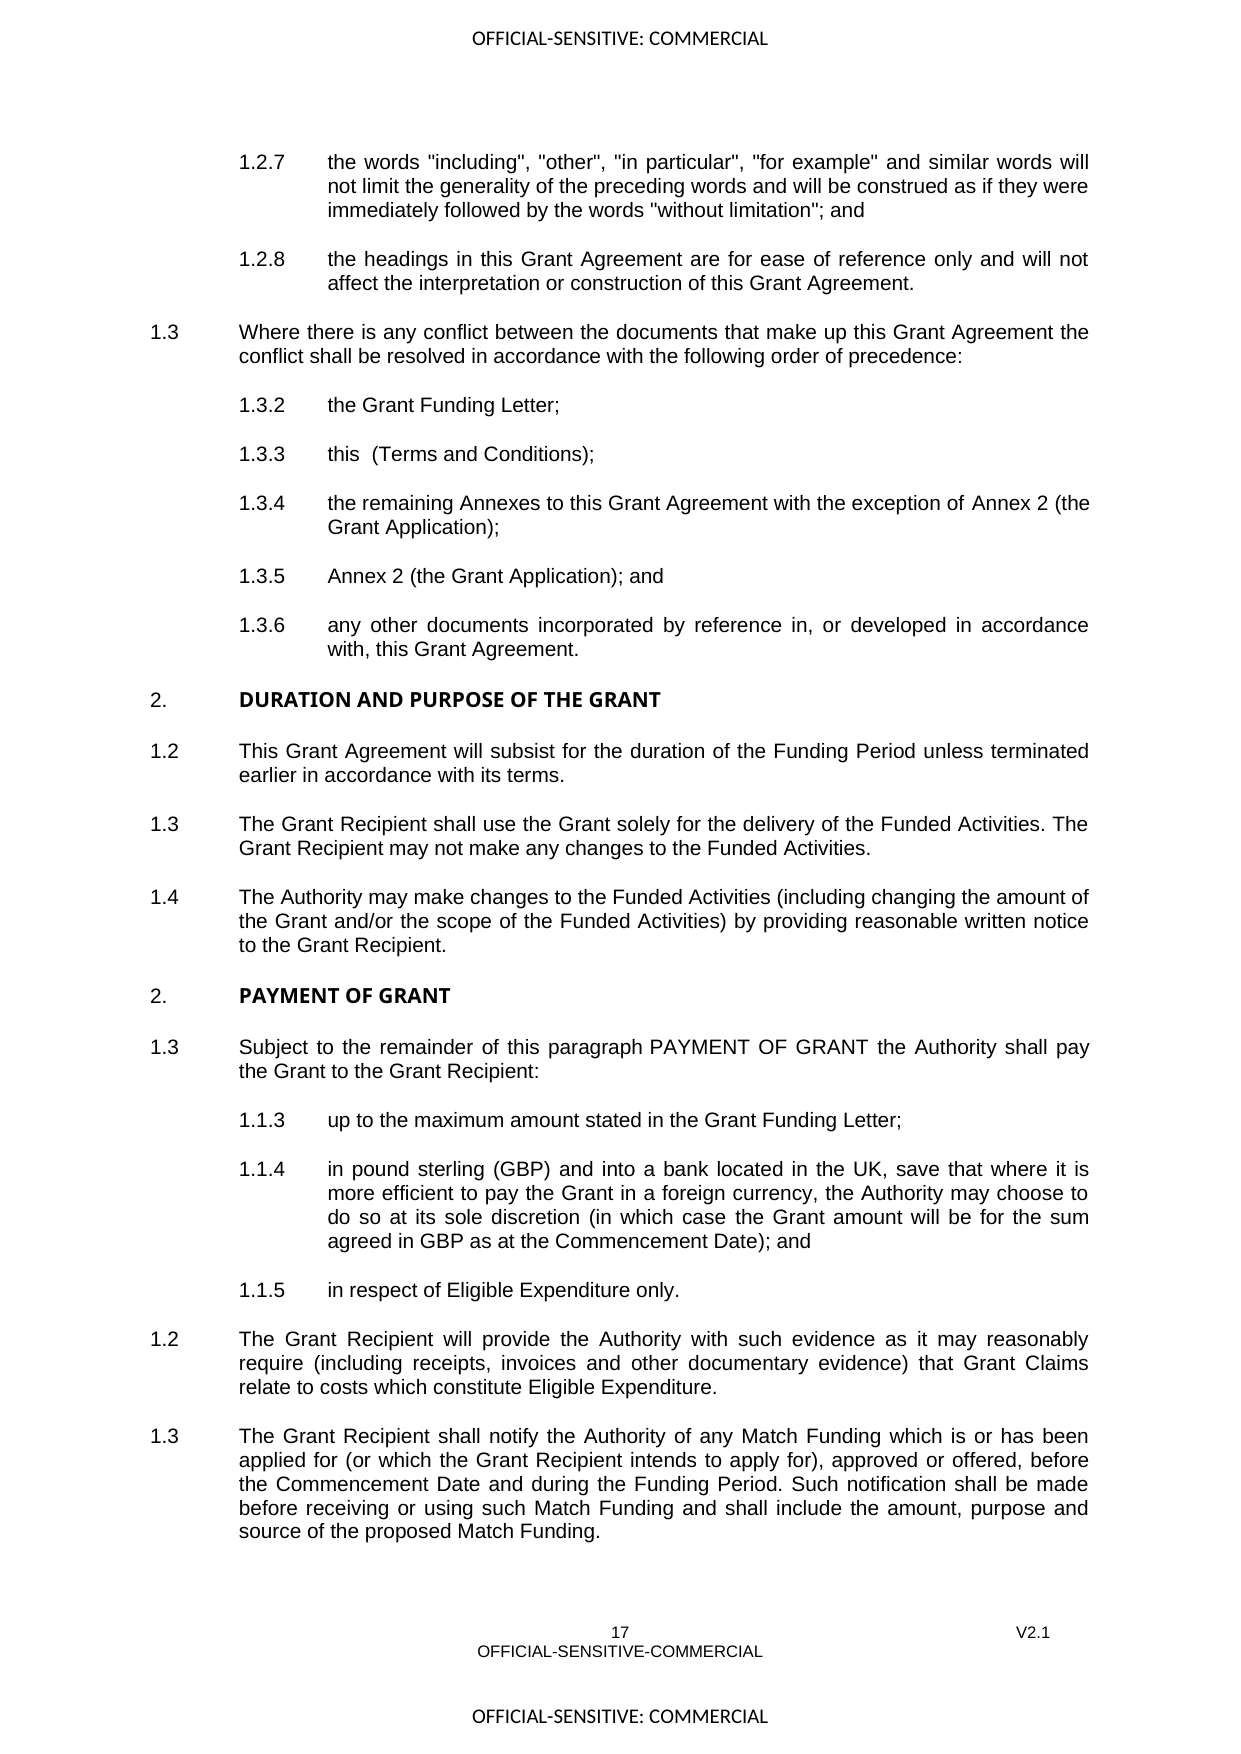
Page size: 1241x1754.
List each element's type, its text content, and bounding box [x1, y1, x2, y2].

list The Grant Recipient will provide the Authority with such evidence as it may reasonably require (including receipts, invoices and other documentary evidence) that Grant Claims relate to costs which constitute Eligible Expenditure. [150, 1327, 1090, 1398]
list the remaining Annexes to this Grant Agreement with the exception of ANNEX 2 (the Grant Application); [239, 491, 1090, 538]
list any other documents incorporated by reference in, or developed in accordance with, this Grant Agreement. [239, 612, 1090, 660]
list the Grant Funding Letter; [239, 393, 1090, 417]
list ANNEX 2 (the Grant Application); and [239, 563, 1090, 587]
list the words "including", "other", "in particular", "for example" and similar words will not limit the generality of the preceding words and will be construed as if they were immediately followed by the words "without limitation"; and [239, 150, 1090, 222]
list DURATION AND PURPOSE OF THE GRANT [150, 685, 1090, 714]
list PAYMENT OF GRANT [150, 982, 1090, 1010]
list up to the maximum amount stated in the Grant Funding Letter; [239, 1108, 1090, 1132]
list this ANNEX 1 (Terms and Conditions); [239, 442, 1090, 466]
list This Grant Agreement will subsist for the duration of the Funding Period unless terminated earlier in accordance with its terms. [150, 739, 1090, 787]
list The Authority may make changes to the Funded Activities (including changing the amount of the Grant and/or the scope of the Funded Activities) by providing reasonable written notice to the Grant Recipient. [150, 885, 1090, 957]
list Where there is any conflict between the documents that make up this Grant Agreement the conflict shall be resolved in accordance with the following order of precedence: [150, 320, 1090, 368]
list in pound sterling (GBP) and into a bank located in the UK, save that where it is more efficient to pay the Grant in a foreign currency, the Authority may choose to do so at its sole discretion (in which case the Grant amount will be for the sum agreed in GBP as at the Commencement Date); and [239, 1157, 1090, 1253]
list Subject to the remainder of this paragraph 3 the Authority shall pay the Grant to the Grant Recipient: [150, 1035, 1090, 1083]
list the headings in this Grant Agreement are for ease of reference only and will not affect the interpretation or construction of this Grant Agreement. [239, 247, 1090, 295]
list The Grant Recipient shall notify the Authority of any Match Funding which is or has been applied for (or which the Grant Recipient intends to apply for), approved or offered, before the Commencement Date and during the Funding Period. Such notification shall be made before receiving or using such Match Funding and shall include the amount, purpose and source of the proposed Match Funding. [150, 1423, 1090, 1543]
list The Grant Recipient shall use the Grant solely for the delivery of the Funded Activities. The Grant Recipient may not make any changes to the Funded Activities. [150, 812, 1090, 860]
list in respect of Eligible Expenditure only. [239, 1278, 1090, 1302]
